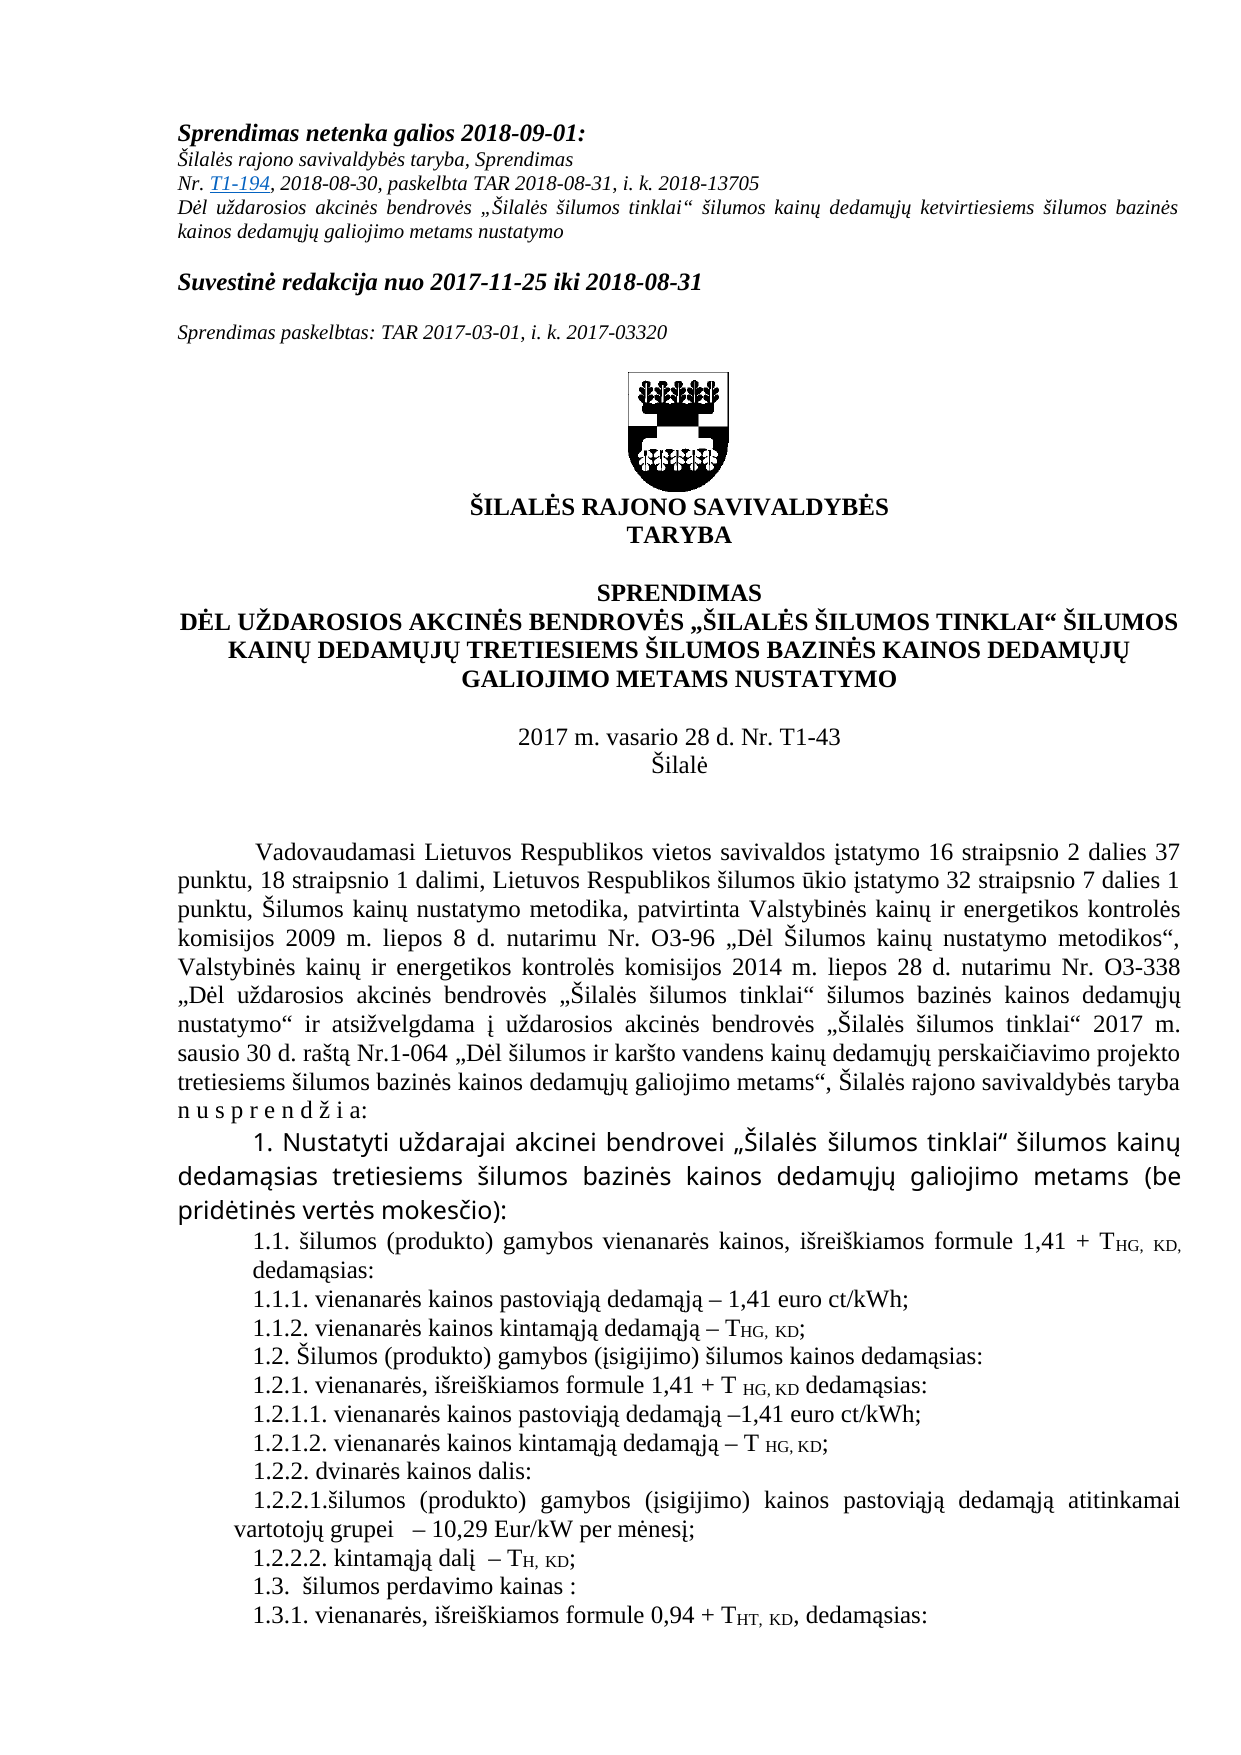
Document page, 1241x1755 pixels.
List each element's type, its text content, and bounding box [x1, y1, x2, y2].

text 1.2.1.1. vienanarės kainos pastoviąją dedamąją –1,41 euro ct/kWh; [252, 1399, 1181, 1428]
text Šilalės rajono savivaldybės taryba, Sprendimas [177, 147, 1181, 171]
text 1.1.1. vienanarės kainos pastoviąją dedamąją – 1,41 euro ct/kWh; [177, 1284, 1181, 1313]
text 1.2.2.1.šilumos (produkto) gamybos (įsigijimo) kainos pastoviąją dedamąją atitinkamai vartotojų grupei – 10,29 Eur/kW per mėnesį; [233, 1485, 1181, 1543]
text Dėl uždarosios akcinės bendrovės „Šilalės šilumos tinklai“ šilumos kainų dedamųjų ketvirtiesiems šilumos bazinės kainos dedamųjų galiojimo metams nustatymo [177, 195, 1181, 243]
text 1.1. šilumos (produkto) gamybos vienanarės kainos, išreiškiamos formule 1,41 + THG, KD, dedamąsias: [252, 1226, 1181, 1284]
text TARYBA [177, 521, 1181, 549]
text 1.2.1. vienanarės, išreiškiamos formule 1,41 + T HG, KD dedamąsias: [252, 1370, 1181, 1399]
text 2017 m. vasario 28 d. Nr. T1-43 [177, 722, 1181, 751]
text 1.2. Šilumos (produkto) gamybos (įsigijimo) šilumos kainos dedamąsias: [177, 1341, 1181, 1370]
text Suvestinė redakcija nuo 2017-11-25 iki 2018-08-31 [177, 267, 1181, 296]
text Sprendimas paskelbtas: TAR 2017-03-01, i. k. 2017-03320 [177, 320, 1181, 344]
text DĖL UŽDAROSIOS AKCINĖS BENDROVĖS „ŠILALĖS šilumos tinklAi“ šilumos KAINŲ DEDAMŲJŲ TRETIESIEMS ŠILUMOS BAZINĖS KAINOS dedamųjų GALIOJIMO METAMS NUSTATYMO [177, 607, 1181, 693]
text 1.3. šilumos perdavimo kainas : [177, 1571, 1181, 1600]
text Sprendimas netenka galios 2018-09-01: [177, 118, 1181, 147]
text Šilalė [177, 751, 1181, 779]
text 1. Nustatyti uždarajai akcinei bendrovei „Šilalės šilumos tinklai“ šilumos kainų dedamąsias tretiesiems šilumos bazinės kainos dedamųjų galiojimo metams (be pridėtinės vertės mokesčio): [177, 1124, 1181, 1226]
text Nr. T1-194, 2018-08-30, paskelbta TAR 2018-08-31, i. k. 2018-13705 [177, 171, 1181, 195]
text 1.2.1.2. vienanarės kainos kintamąją dedamąją – T HG, KD; [177, 1428, 1181, 1456]
text ŠILALĖS RAJONO SAVIVALDYBĖS [177, 492, 1181, 521]
text 1.2.2. dvinarės kainos dalis: [233, 1456, 1181, 1485]
text 1.2.2.2. kintamąją dalį – TH, KD; [177, 1543, 1181, 1571]
text SPRENDIMAS [177, 578, 1181, 607]
text Vadovaudamasi Lietuvos Respublikos vietos savivaldos įstatymo 16 straipsnio 2 dalies 37 punktu, 18 straipsnio 1 dalimi, Lietuvos Respublikos šilumos ūkio įstatymo 32 straipsnio 7 dalies 1 punktu, Šilumos kainų nustatymo metodika, patvirtinta Valstybinės kainų ir energetikos kontrolės komisijos 2009 m. liepos 8 d. nutarimu Nr. O3-96 „Dėl Šilumos kainų nustatymo metodikos“, Valstybinės kainų ir energetikos kontrolės komisijos 2014 m. liepos 28 d. nutarimu Nr. O3-338 „Dėl uždarosios akcinės bendrovės „Šilalės šilumos tinklai“ šilumos bazinės kainos dedamųjų nustatymo“ ir atsižvelgdama į uždarosios akcinės bendrovės „Šilalės šilumos tinklai“ 2017 m. sausio 30 d. raštą Nr.1-064 „Dėl šilumos ir karšto vandens kainų dedamųjų perskaičiavimo projekto tretiesiems šilumos bazinės kainos dedamųjų galiojimo metams“, Šilalės rajono savivaldybės taryba n u s p r e n d ž i a: [177, 837, 1181, 1124]
text 1.3.1. vienanarės, išreiškiamos formule 0,94 + THT, KD, dedamąsias: [177, 1600, 1181, 1629]
text 1.1.2. vienanarės kainos kintamąją dedamąją – THG, KD; [177, 1313, 1181, 1341]
